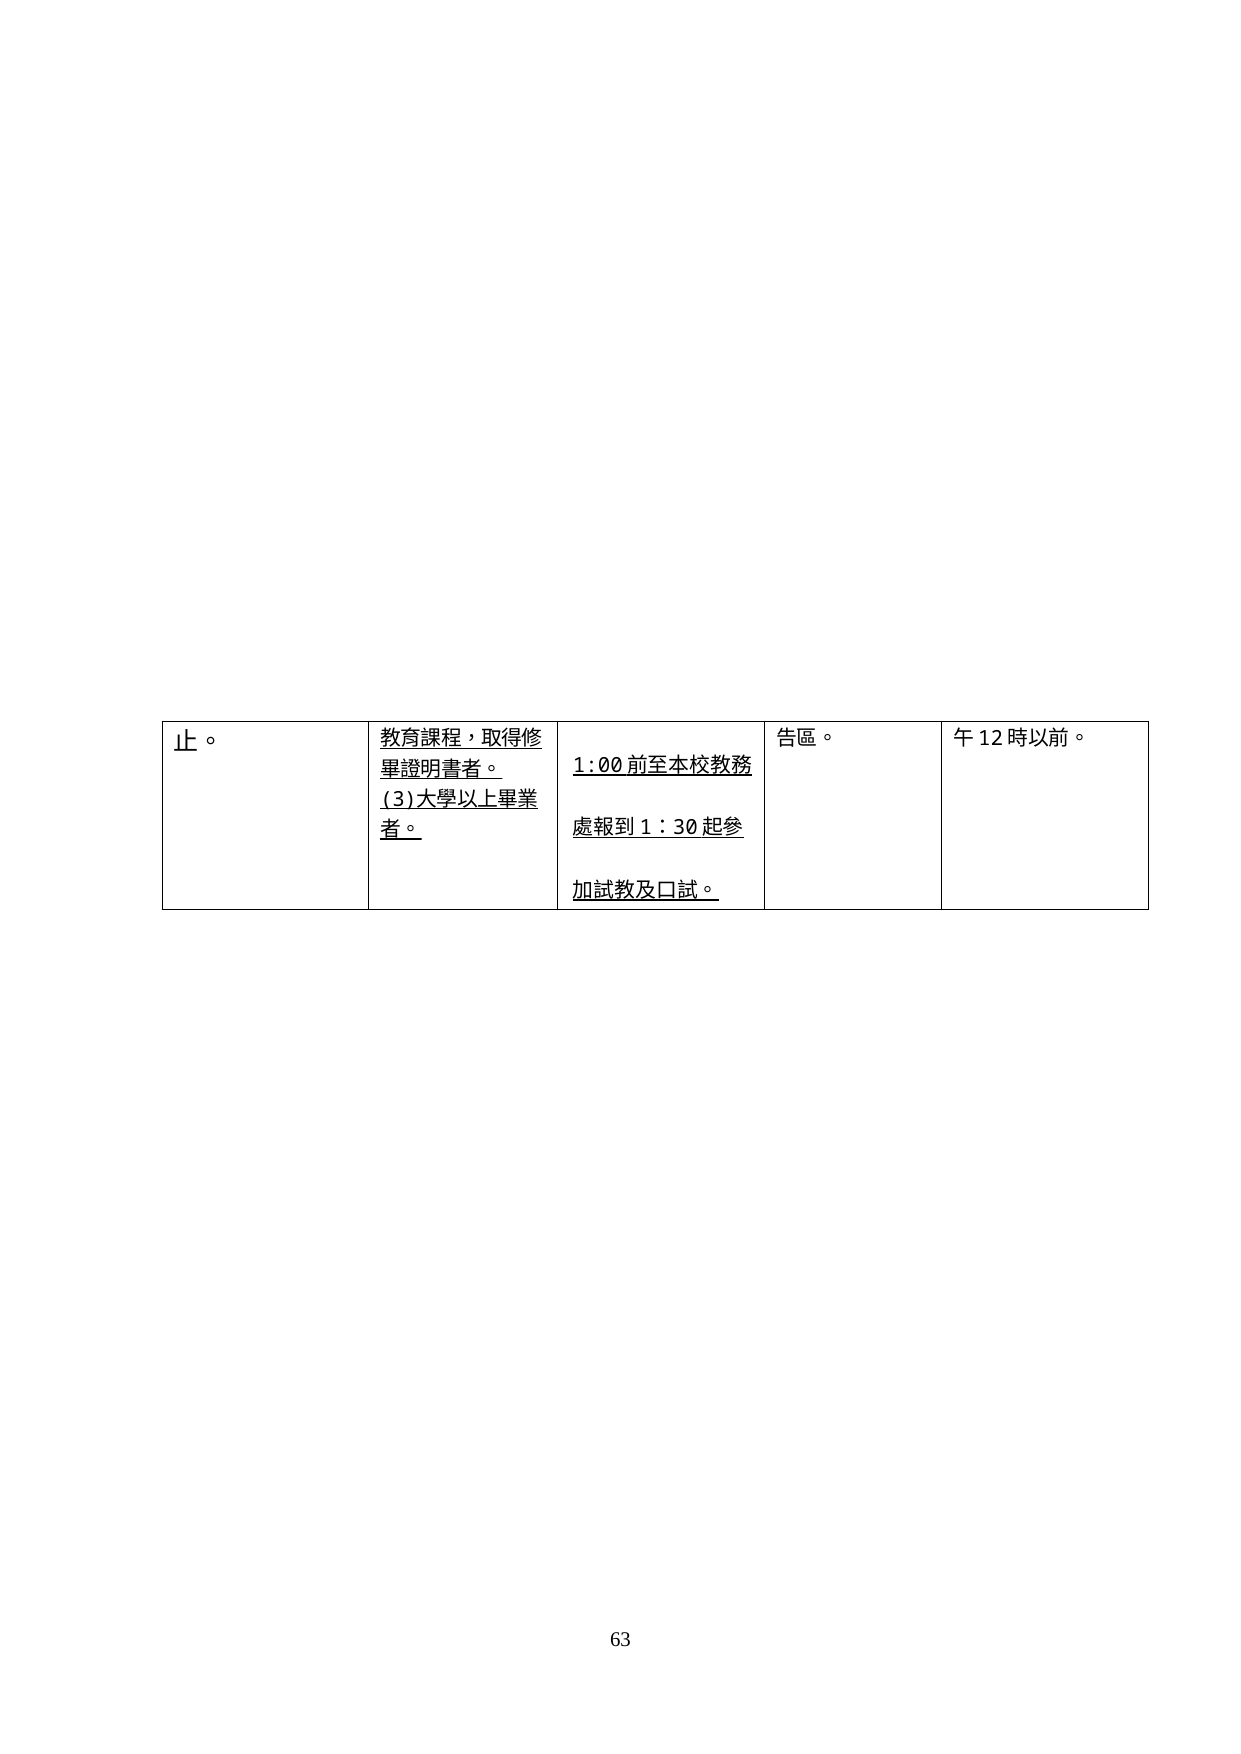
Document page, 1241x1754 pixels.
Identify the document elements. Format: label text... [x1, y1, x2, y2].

table_cell 1:00前至本校教務處報到1：30起參加試教及口試。 [558, 722, 764, 909]
table_cell 午12時以前。 [942, 722, 1148, 909]
table_cell 教育課程，取得修畢證明書者。 (3)大學以上畢業者。 [369, 722, 557, 909]
table_cell 告區。 [765, 722, 941, 909]
table_cell 止。 [163, 722, 368, 909]
